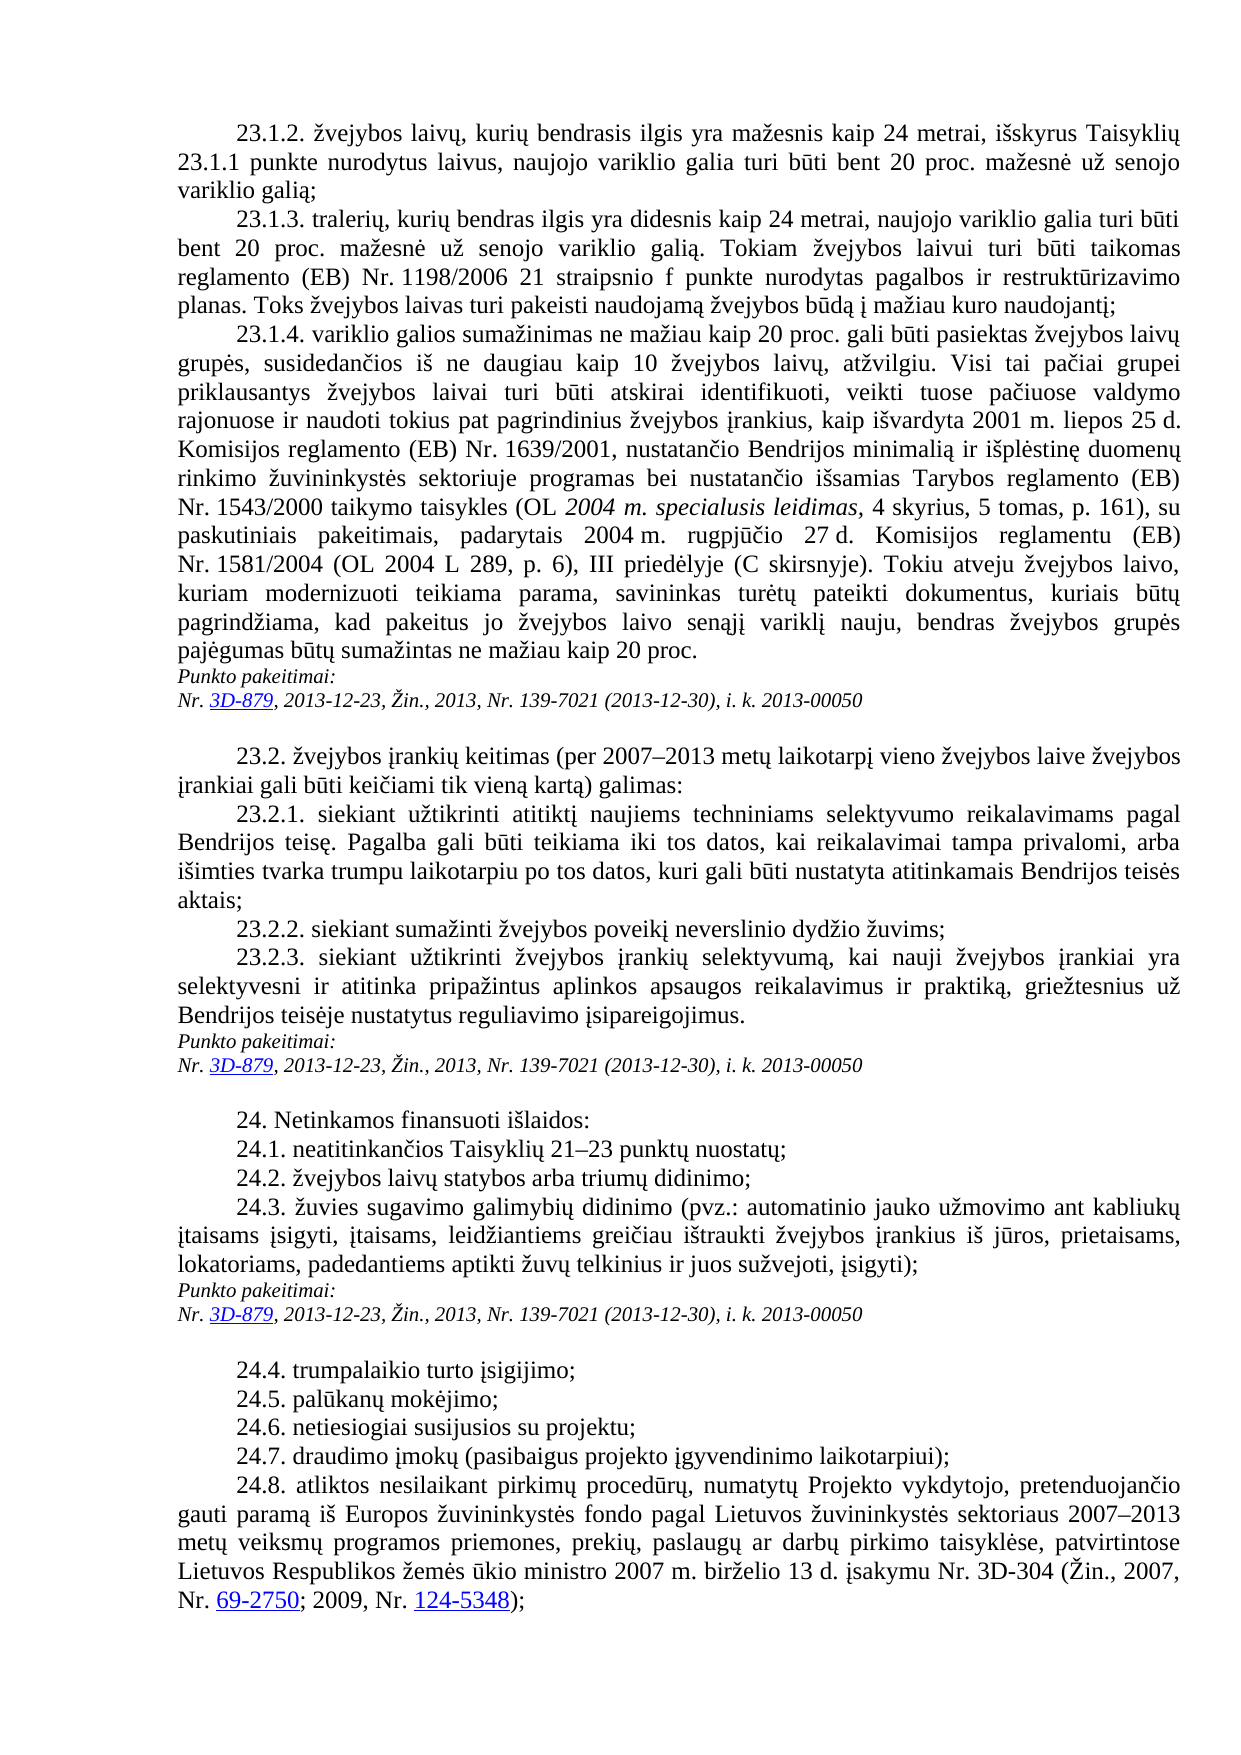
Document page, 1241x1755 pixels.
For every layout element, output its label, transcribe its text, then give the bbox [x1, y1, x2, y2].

text 24.6. netiesiogiai susijusios su projektu; [177, 1412, 1181, 1441]
text 23.1.2. žvejybos laivų, kurių bendrasis ilgis yra mažesnis kaip 24 metrai, išskyrus Taisyklių 23.1.1 punkte nurodytus laivus, naujojo variklio galia turi būti bent 20 proc. mažesnė už senojo variklio galią; [177, 118, 1181, 204]
text Nr. 3D-879, 2013-12-23, Žin., 2013, Nr. 139-7021 (2013-12-30), i. k. 2013-00050 [177, 688, 1181, 712]
text 24.7. draudimo įmokų (pasibaigus projekto įgyvendinimo laikotarpiui); [177, 1441, 1181, 1470]
text 24.3. žuvies sugavimo galimybių didinimo (pvz.: automatinio jauko užmovimo ant kabliukų įtaisams įsigyti, įtaisams, leidžiantiems greičiau ištraukti žvejybos įrankius iš jūros, prietaisams, lokatoriams, padedantiems aptikti žuvų telkinius ir juos sužvejoti, įsigyti); [177, 1192, 1181, 1278]
text 23.2.3. siekiant užtikrinti žvejybos įrankių selektyvumą, kai nauji žvejybos įrankiai yra selektyvesni ir atitinka pripažintus aplinkos apsaugos reikalavimus ir praktiką, griežtesnius už Bendrijos teisėje nustatytus reguliavimo įsipareigojimus. [177, 942, 1181, 1029]
text Nr. 3D-879, 2013-12-23, Žin., 2013, Nr. 139-7021 (2013-12-30), i. k. 2013-00050 [177, 1302, 1181, 1326]
text Punkto pakeitimai: [177, 1029, 1181, 1053]
text 24.2. žvejybos laivų statybos arba triumų didinimo; [177, 1163, 1181, 1192]
text 24.5. palūkanų mokėjimo; [177, 1384, 1181, 1412]
text 24. Netinkamos finansuoti išlaidos: [177, 1106, 1181, 1134]
text Nr. 3D-879, 2013-12-23, Žin., 2013, Nr. 139-7021 (2013-12-30), i. k. 2013-00050 [177, 1053, 1181, 1077]
text 24.8. atliktos nesilaikant pirkimų procedūrų, numatytų Projekto vykdytojo, pretenduojančio gauti paramą iš Europos žuvininkystės fondo pagal Lietuvos žuvininkystės sektoriaus 2007–2013 metų veiksmų programos priemones, prekių, paslaugų ar darbų pirkimo taisyklėse, patvirtintose Lietuvos Respublikos žemės ūkio ministro 2007 m. birželio 13 d. įsakymu Nr. 3D-304 (Žin., 2007, Nr. 69-2750; 2009, Nr. 124-5348); [177, 1470, 1181, 1614]
text 24.4. trumpalaikio turto įsigijimo; [177, 1355, 1181, 1384]
text 23.1.3. tralerių, kurių bendras ilgis yra didesnis kaip 24 metrai, naujojo variklio galia turi būti bent 20 proc. mažesnė už senojo variklio galią. Tokiam žvejybos laivui turi būti taikomas reglamento (EB) Nr. 1198/2006 21 straipsnio f punkte nurodytas pagalbos ir restruktūrizavimo planas. Toks žvejybos laivas turi pakeisti naudojamą žvejybos būdą į mažiau kuro naudojantį; [177, 204, 1181, 319]
text 24.1. neatitinkančios Taisyklių 21–23 punktų nuostatų; [177, 1134, 1181, 1163]
text Punkto pakeitimai: [177, 664, 1181, 688]
text 23.2.1. siekiant užtikrinti atitiktį naujiems techniniams selektyvumo reikalavimams pagal Bendrijos teisę. Pagalba gali būti teikiama iki tos datos, kai reikalavimai tampa privalomi, arba išimties tvarka trumpu laikotarpiu po tos datos, kuri gali būti nustatyta atitinkamais Bendrijos teisės aktais; [177, 799, 1181, 914]
text 23.1.4. variklio galios sumažinimas ne mažiau kaip 20 proc. gali būti pasiektas žvejybos laivų grupės, susidedančios iš ne daugiau kaip 10 žvejybos laivų, atžvilgiu. Visi tai pačiai grupei priklausantys žvejybos laivai turi būti atskirai identifikuoti, veikti tuose pačiuose valdymo rajonuose ir naudoti tokius pat pagrindinius žvejybos įrankius, kaip išvardyta 2001 m. liepos 25 d. Komisijos reglamento (EB) Nr. 1639/2001, nustatančio Bendrijos minimalią ir išplėstinę duomenų rinkimo žuvininkystės sektoriuje programas bei nustatančio išsamias Tarybos reglamento (EB) Nr. 1543/2000 taikymo taisykles (OL 2004 m. specialusis leidimas, 4 skyrius, 5 tomas, p. 161), su paskutiniais pakeitimais, padarytais 2004 m. rugpjūčio 27 d. Komisijos reglamentu (EB) Nr. 1581/2004 (OL 2004 L 289, p. 6), III priedėlyje (C skirsnyje). Tokiu atveju žvejybos laivo, kuriam modernizuoti teikiama parama, savininkas turėtų pateikti dokumentus, kuriais būtų pagrindžiama, kad pakeitus jo žvejybos laivo senąjį variklį nauju, bendras žvejybos grupės pajėgumas būtų sumažintas ne mažiau kaip 20 proc. [177, 319, 1181, 664]
text Punkto pakeitimai: [177, 1278, 1181, 1302]
text 23.2.2. siekiant sumažinti žvejybos poveikį neverslinio dydžio žuvims; [177, 914, 1181, 942]
text 23.2. žvejybos įrankių keitimas (per 2007–2013 metų laikotarpį vieno žvejybos laive žvejybos įrankiai gali būti keičiami tik vieną kartą) galimas: [177, 741, 1181, 799]
